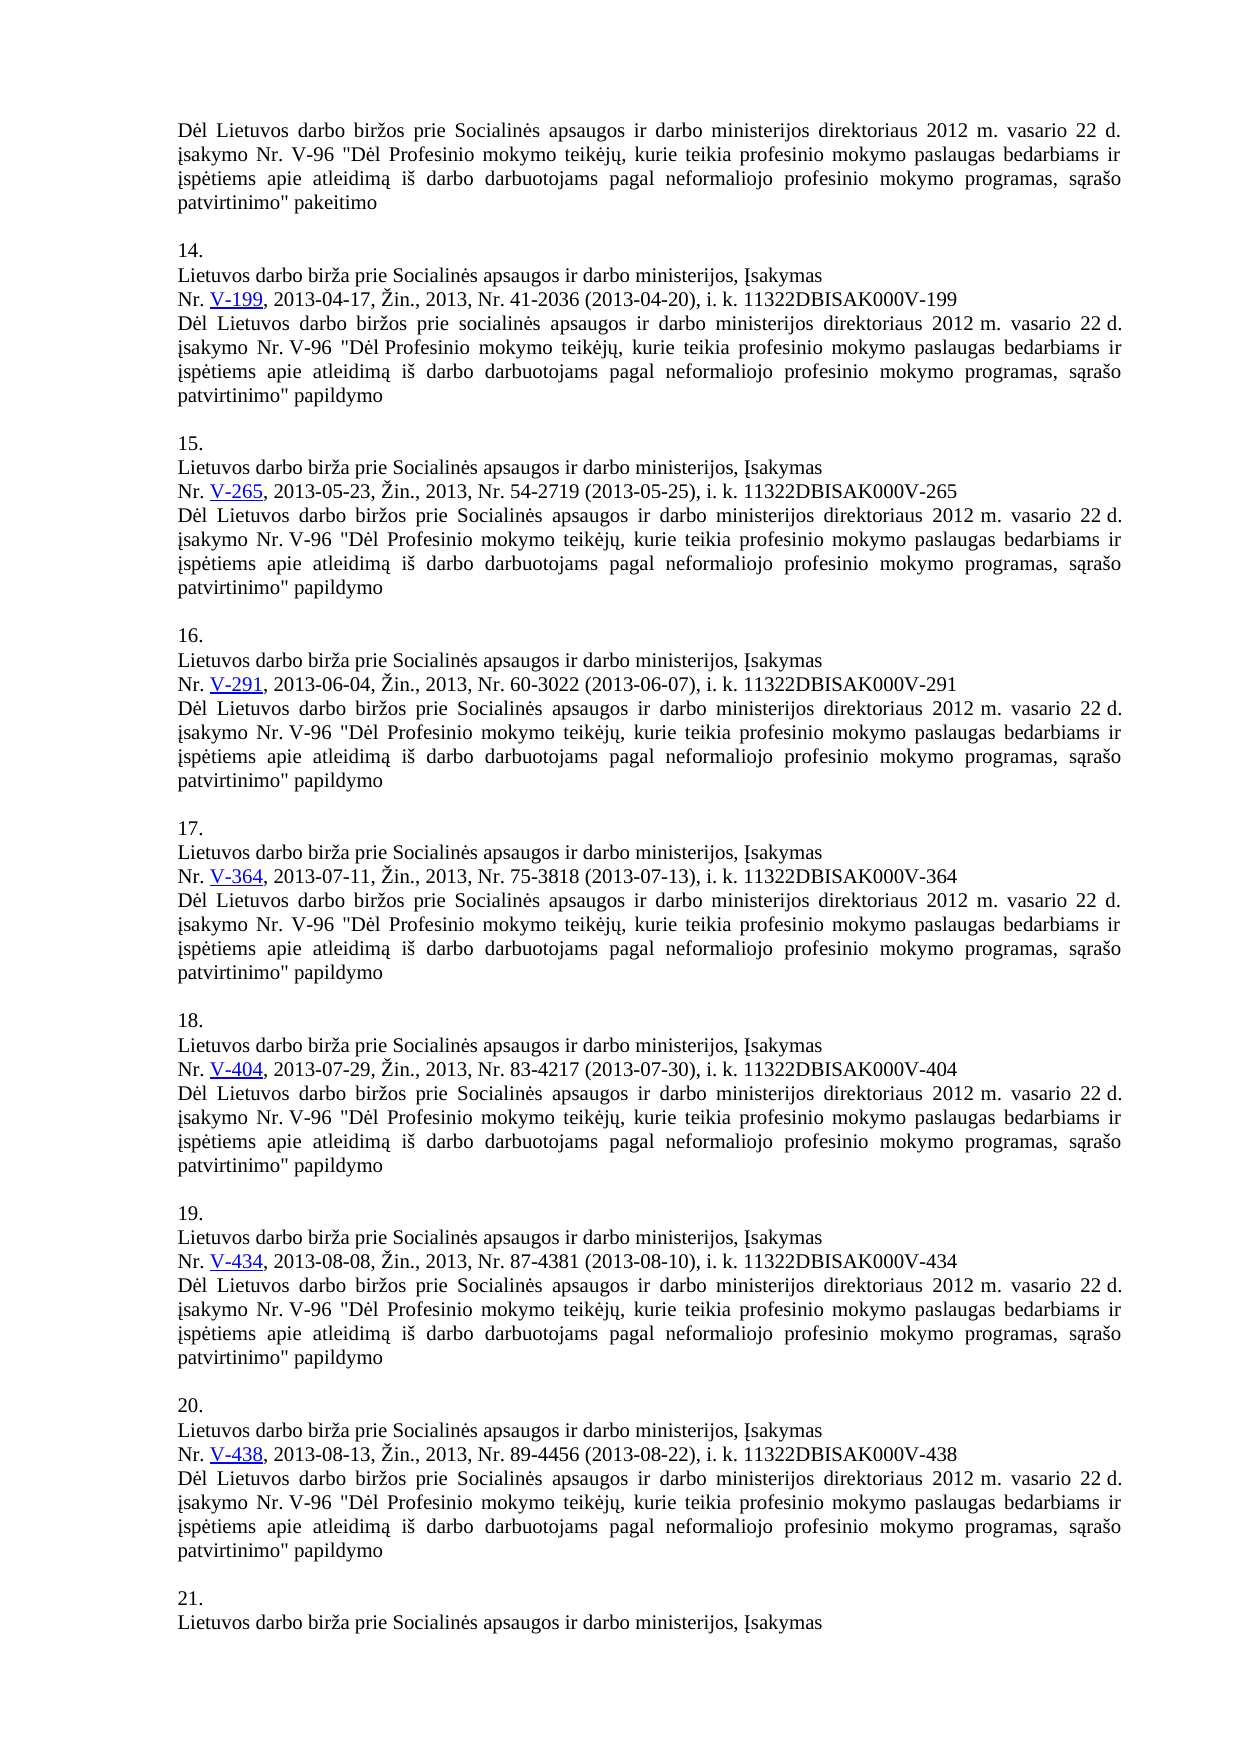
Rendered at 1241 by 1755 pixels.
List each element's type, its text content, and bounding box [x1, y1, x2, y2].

text 20. [177, 1393, 1122, 1417]
text Lietuvos darbo birža prie Socialinės apsaugos ir darbo ministerijos, Įsakymas [177, 840, 1122, 864]
text Nr. V-404, 2013-07-29, Žin., 2013, Nr. 83-4217 (2013-07-30), i. k. 11322DBISAK000V-404 [177, 1057, 1122, 1081]
text Nr. V-291, 2013-06-04, Žin., 2013, Nr. 60-3022 (2013-06-07), i. k. 11322DBISAK000V-291 [177, 672, 1122, 696]
text Dėl Lietuvos darbo biržos prie Socialinės apsaugos ir darbo ministerijos direktoriaus 2012 m. vasario 22 d. įsakymo Nr. V-96 "Dėl Profesinio mokymo teikėjų, kurie teikia profesinio mokymo paslaugas bedarbiams ir įspėtiems apie atleidimą iš darbo darbuotojams pagal neformaliojo profesinio mokymo programas, sąrašo patvirtinimo" papildymo [177, 1081, 1122, 1177]
text Nr. V-199, 2013-04-17, Žin., 2013, Nr. 41-2036 (2013-04-20), i. k. 11322DBISAK000V-199 [177, 287, 1122, 311]
text 17. [177, 816, 1122, 840]
text Lietuvos darbo birža prie Socialinės apsaugos ir darbo ministerijos, Įsakymas [177, 647, 1122, 672]
text 19. [177, 1201, 1122, 1225]
text 16. [177, 623, 1122, 647]
text Dėl Lietuvos darbo biržos prie Socialinės apsaugos ir darbo ministerijos direktoriaus 2012 m. vasario 22 d. įsakymo Nr. V-96 "Dėl Profesinio mokymo teikėjų, kurie teikia profesinio mokymo paslaugas bedarbiams ir įspėtiems apie atleidimą iš darbo darbuotojams pagal neformaliojo profesinio mokymo programas, sąrašo patvirtinimo" papildymo [177, 1466, 1122, 1562]
text Dėl Lietuvos darbo biržos prie Socialinės apsaugos ir darbo ministerijos direktoriaus 2012 m. vasario 22 d. įsakymo Nr. V-96 "Dėl Profesinio mokymo teikėjų, kurie teikia profesinio mokymo paslaugas bedarbiams ir įspėtiems apie atleidimą iš darbo darbuotojams pagal neformaliojo profesinio mokymo programas, sąrašo patvirtinimo" pakeitimo [177, 118, 1122, 214]
text 18. [177, 1008, 1122, 1032]
text Lietuvos darbo birža prie Socialinės apsaugos ir darbo ministerijos, Įsakymas [177, 262, 1122, 287]
text Dėl Lietuvos darbo biržos prie Socialinės apsaugos ir darbo ministerijos direktoriaus 2012 m. vasario 22 d. įsakymo Nr. V-96 "Dėl Profesinio mokymo teikėjų, kurie teikia profesinio mokymo paslaugas bedarbiams ir įspėtiems apie atleidimą iš darbo darbuotojams pagal neformaliojo profesinio mokymo programas, sąrašo patvirtinimo" papildymo [177, 696, 1122, 792]
text Nr. V-434, 2013-08-08, Žin., 2013, Nr. 87-4381 (2013-08-10), i. k. 11322DBISAK000V-434 [177, 1249, 1122, 1273]
text Lietuvos darbo birža prie Socialinės apsaugos ir darbo ministerijos, Įsakymas [177, 455, 1122, 479]
text Dėl Lietuvos darbo biržos prie Socialinės apsaugos ir darbo ministerijos direktoriaus 2012 m. vasario 22 d. įsakymo Nr. V-96 "Dėl Profesinio mokymo teikėjų, kurie teikia profesinio mokymo paslaugas bedarbiams ir įspėtiems apie atleidimą iš darbo darbuotojams pagal neformaliojo profesinio mokymo programas, sąrašo patvirtinimo" papildymo [177, 1273, 1122, 1369]
text Dėl Lietuvos darbo biržos prie socialinės apsaugos ir darbo ministerijos direktoriaus 2012 m. vasario 22 d. įsakymo Nr. V-96 "Dėl Profesinio mokymo teikėjų, kurie teikia profesinio mokymo paslaugas bedarbiams ir įspėtiems apie atleidimą iš darbo darbuotojams pagal neformaliojo profesinio mokymo programas, sąrašo patvirtinimo" papildymo [177, 311, 1122, 407]
text 21. [177, 1586, 1122, 1610]
text Lietuvos darbo birža prie Socialinės apsaugos ir darbo ministerijos, Įsakymas [177, 1610, 1122, 1634]
text Nr. V-265, 2013-05-23, Žin., 2013, Nr. 54-2719 (2013-05-25), i. k. 11322DBISAK000V-265 [177, 479, 1122, 503]
text Lietuvos darbo birža prie Socialinės apsaugos ir darbo ministerijos, Įsakymas [177, 1417, 1122, 1442]
text 15. [177, 431, 1122, 455]
text Dėl Lietuvos darbo biržos prie Socialinės apsaugos ir darbo ministerijos direktoriaus 2012 m. vasario 22 d. įsakymo Nr. V-96 "Dėl Profesinio mokymo teikėjų, kurie teikia profesinio mokymo paslaugas bedarbiams ir įspėtiems apie atleidimą iš darbo darbuotojams pagal neformaliojo profesinio mokymo programas, sąrašo patvirtinimo" papildymo [177, 503, 1122, 599]
text Lietuvos darbo birža prie Socialinės apsaugos ir darbo ministerijos, Įsakymas [177, 1225, 1122, 1249]
text 14. [177, 238, 1122, 262]
text Nr. V-438, 2013-08-13, Žin., 2013, Nr. 89-4456 (2013-08-22), i. k. 11322DBISAK000V-438 [177, 1442, 1122, 1466]
text Dėl Lietuvos darbo biržos prie Socialinės apsaugos ir darbo ministerijos direktoriaus 2012 m. vasario 22 d. įsakymo Nr. V-96 "Dėl Profesinio mokymo teikėjų, kurie teikia profesinio mokymo paslaugas bedarbiams ir įspėtiems apie atleidimą iš darbo darbuotojams pagal neformaliojo profesinio mokymo programas, sąrašo patvirtinimo" papildymo [177, 888, 1122, 984]
text Nr. V-364, 2013-07-11, Žin., 2013, Nr. 75-3818 (2013-07-13), i. k. 11322DBISAK000V-364 [177, 864, 1122, 888]
text Lietuvos darbo birža prie Socialinės apsaugos ir darbo ministerijos, Įsakymas [177, 1032, 1122, 1057]
